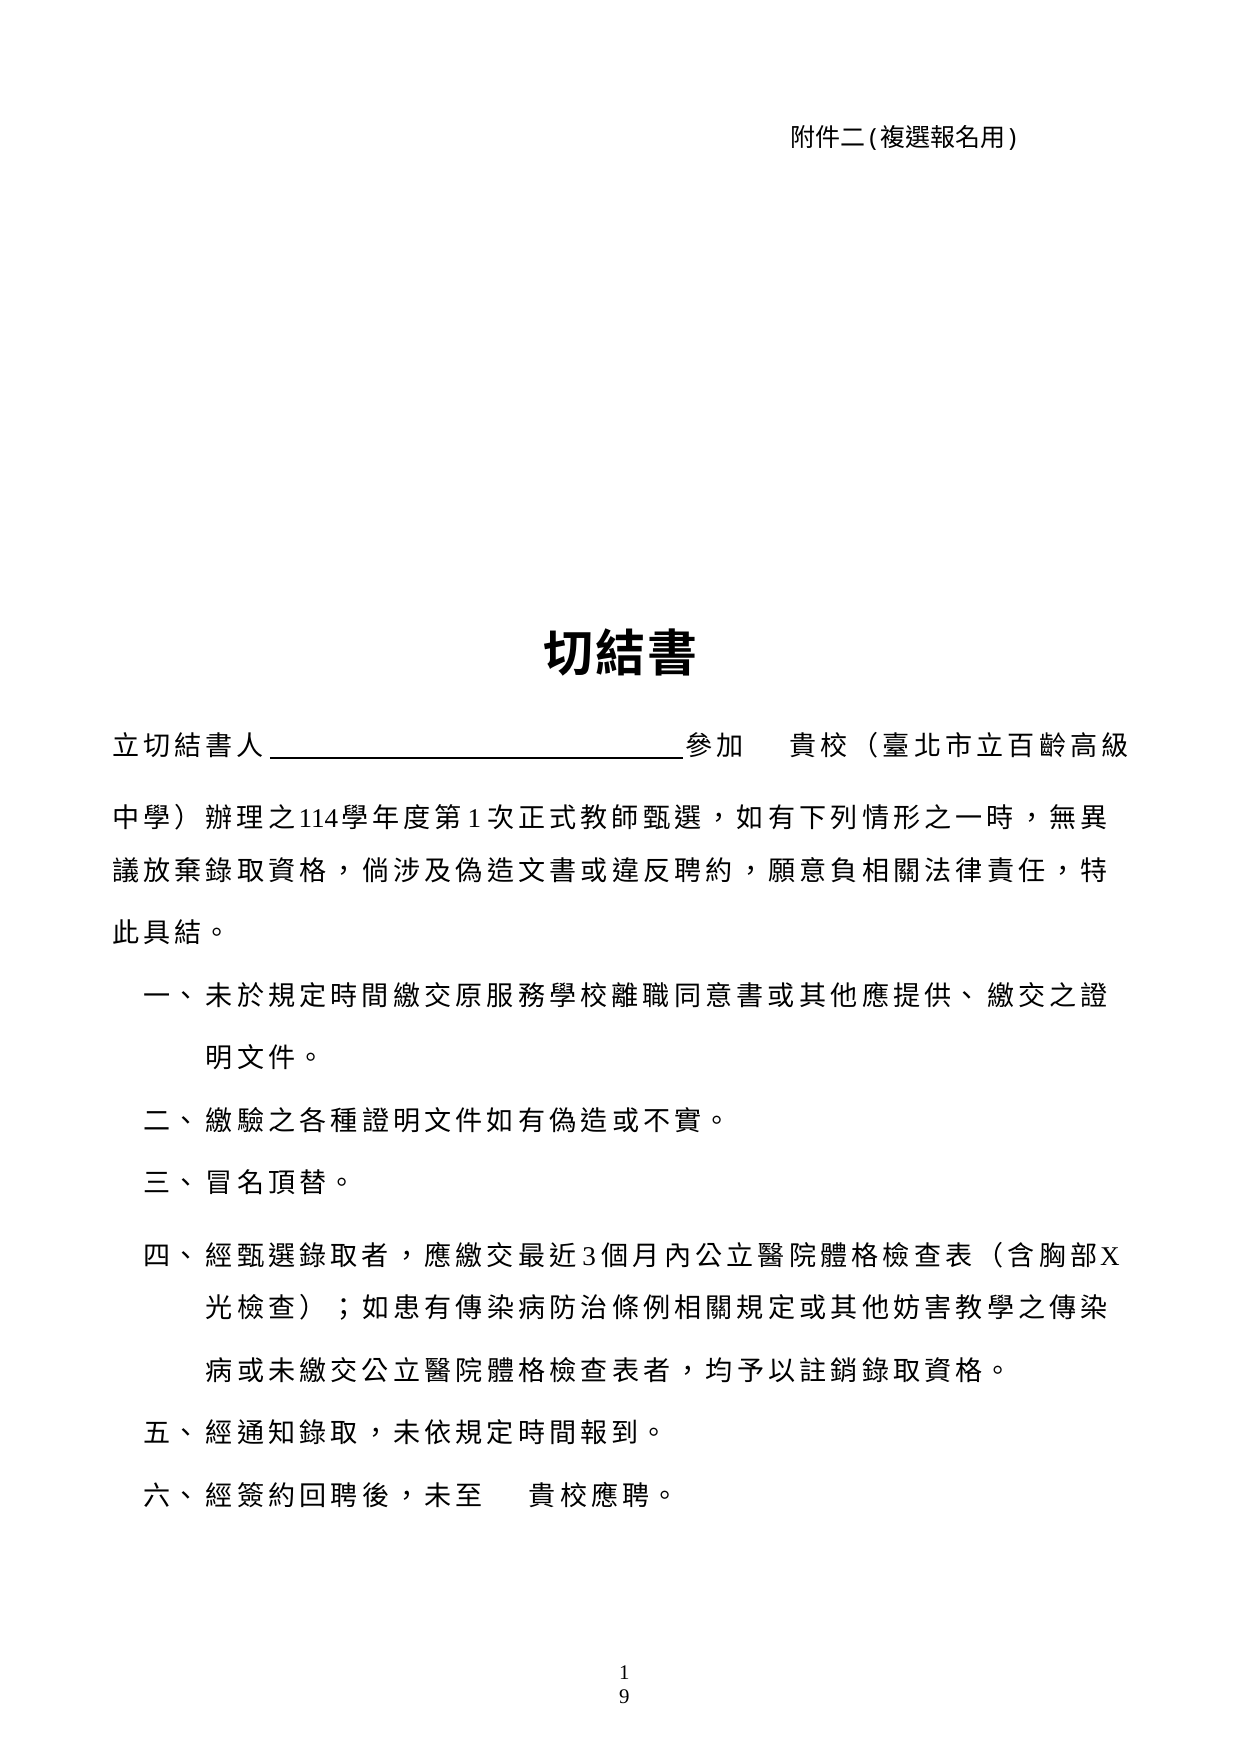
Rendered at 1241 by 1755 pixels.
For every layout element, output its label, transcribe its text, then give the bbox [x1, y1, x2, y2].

text 切結書 [110, 576, 1131, 701]
text 二、繳驗之各種證明文件如有偽造或不實。 [139, 1076, 1131, 1139]
text 立切結書人 參加 貴校（臺北市立百齡高級中學）辦理之114學年度第1次正式教師甄選，如有下列情形之一時，無異議放棄錄取資格，倘涉及偽造文書或違反聘約，願意負相關法律責任，特此具結。 [110, 701, 1131, 951]
text 三、冒名頂替。 [139, 1139, 1131, 1201]
text 六、經簽約回聘後，未至 貴校應聘。 [139, 1451, 1131, 1514]
text 五、經通知錄取，未依規定時間報到。 [139, 1389, 1131, 1451]
text 四、經甄選錄取者，應繳交最近3個月內公立醫院體格檢查表（含胸部X光檢查）；如患有傳染病防治條例相關規定或其他妨害教學之傳染病或未繳交公立醫院體格檢查表者，均予以註銷錄取資格。 [139, 1201, 1131, 1389]
text 一、未於規定時間繳交原服務學校離職同意書或其他應提供、繳交之證明文件。 [139, 951, 1131, 1076]
text 附件二(複選報名用) [790, 117, 1225, 154]
